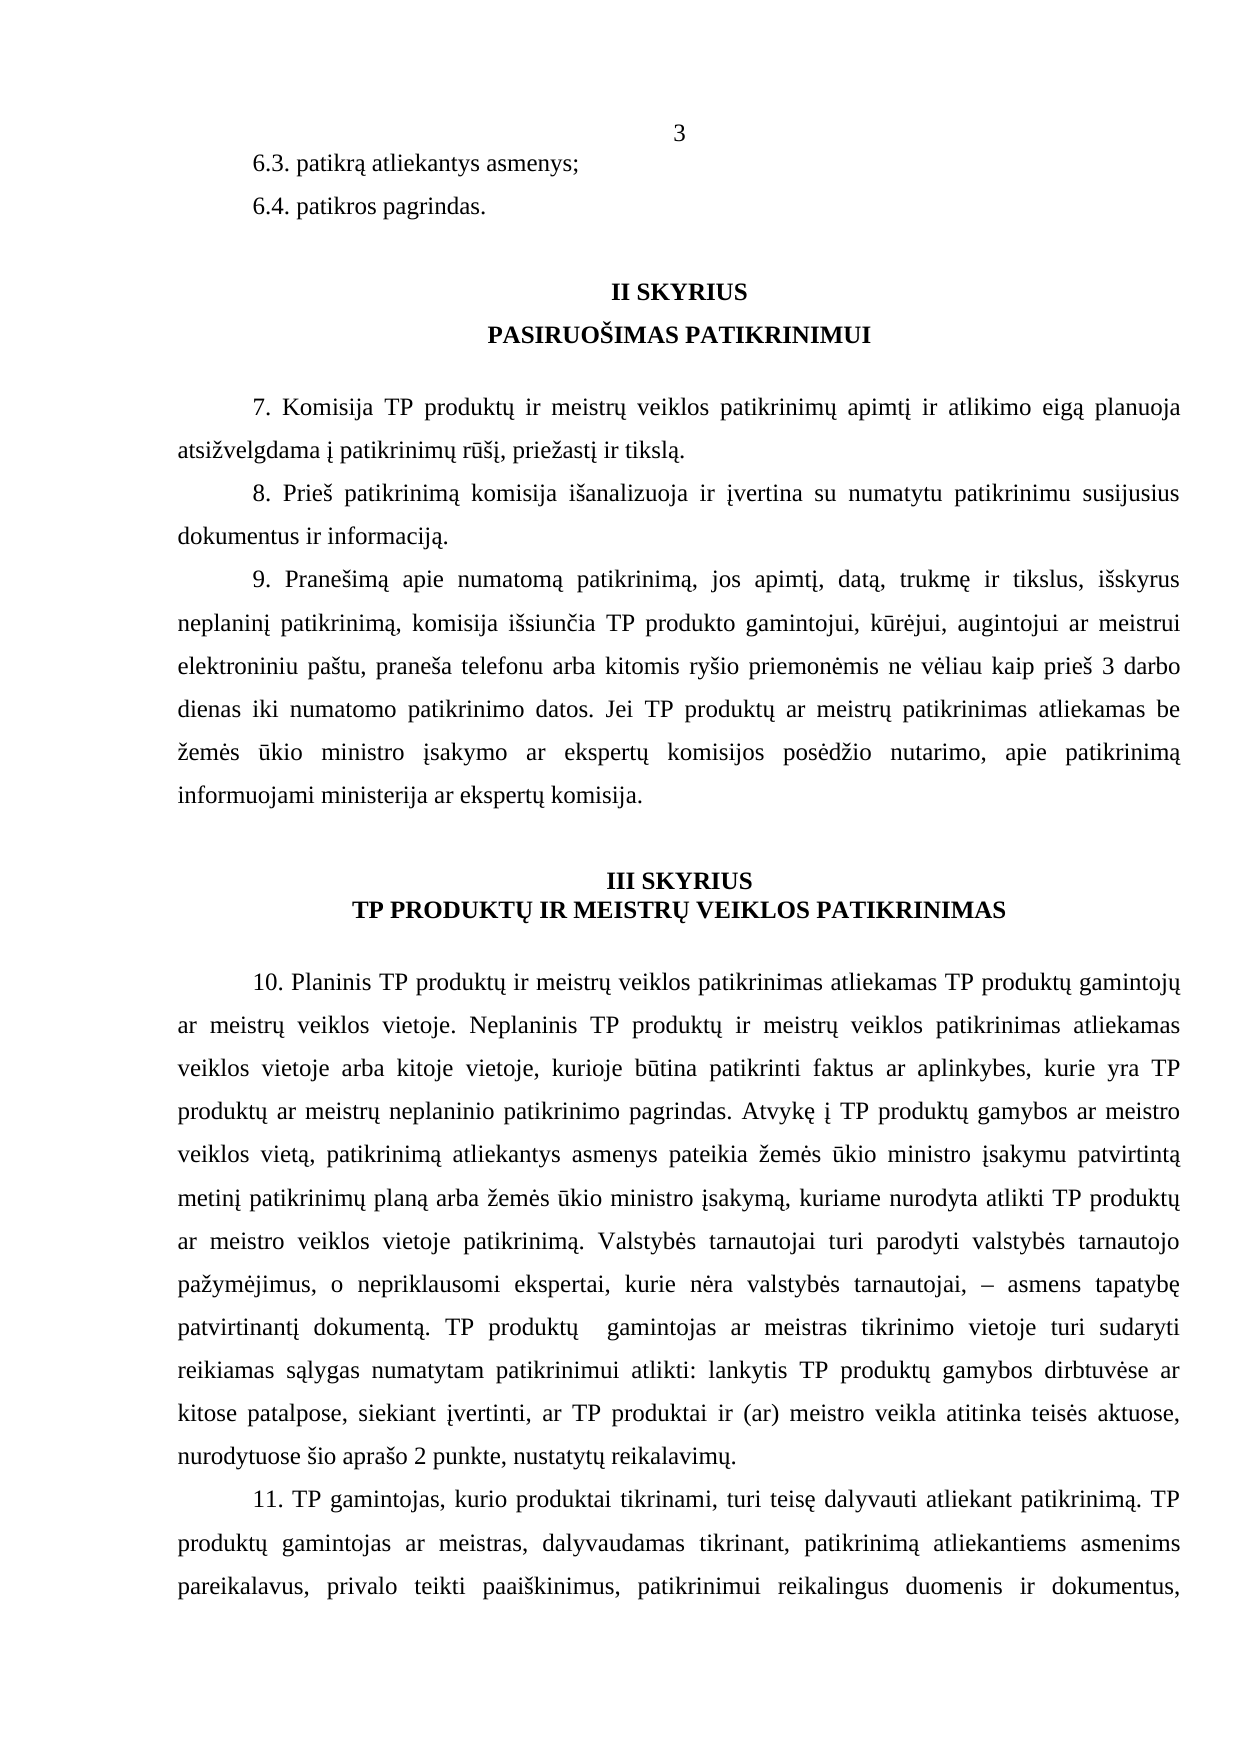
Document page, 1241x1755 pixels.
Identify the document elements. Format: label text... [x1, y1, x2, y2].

text 10. Planinis TP produktų ir meistrų veiklos patikrinimas atliekamas TP produktų gamintojų ar meistrų veiklos vietoje. Neplaninis TP produktų ir meistrų veiklos patikrinimas atliekamas veiklos vietoje arba kitoje vietoje, kurioje būtina patikrinti faktus ar aplinkybes, kurie yra TP produktų ar meistrų neplaninio patikrinimo pagrindas. Atvykę į TP produktų gamybos ar meistro veiklos vietą, patikrinimą atliekantys asmenys pateikia žemės ūkio ministro įsakymu patvirtintą metinį patikrinimų planą arba žemės ūkio ministro įsakymą, kuriame nurodyta atlikti TP produktų ar meistro veiklos vietoje patikrinimą. Valstybės tarnautojai turi parodyti valstybės tarnautojo pažymėjimus, o nepriklausomi ekspertai, kurie nėra valstybės tarnautojai, – asmens tapatybę patvirtinantį dokumentą. TP produktų gamintojas ar meistras tikrinimo vietoje turi sudaryti reikiamas sąlygas numatytam patikrinimui atlikti: lankytis TP produktų gamybos dirbtuvėse ar kitose patalpose, siekiant įvertinti, ar TP produktai ir (ar) meistro veikla atitinka teisės aktuose, nurodytuose šio aprašo 2 punkte, nustatytų reikalavimų. [177, 967, 1181, 1470]
text 6.3. patikrą atliekantys asmenys; [177, 148, 1181, 176]
text 9. Pranešimą apie numatomą patikrinimą, jos apimtį, datą, trukmę ir tikslus, išskyrus neplaninį patikrinimą, komisija išsiunčia TP produkto gamintojui, kūrėjui, augintojui ar meistrui elektroniniu paštu, praneša telefonu arba kitomis ryšio priemonėmis ne vėliau kaip prieš 3 darbo dienas iki numatomo patikrinimo datos. Jei TP produktų ar meistrų patikrinimas atliekamas be žemės ūkio ministro įsakymo ar ekspertų komisijos posėdžio nutarimo, apie patikrinimą informuojami ministerija ar ekspertų komisija. [177, 564, 1181, 809]
text II skyrius [177, 277, 1181, 306]
text 7. Komisija TP produktų ir meistrų veiklos patikrinimų apimtį ir atlikimo eigą planuoja atsižvelgdama į patikrinimų rūšį, priežastį ir tikslą. [177, 392, 1181, 464]
text 6.4. patikros pagrindas. [177, 191, 1181, 219]
text TP PRODUKTŲ IR MEISTRŲ VEIKLOS PATIKRINIMAS [177, 895, 1181, 924]
text III skyrius [177, 866, 1181, 895]
text PASIRUOŠIMAS PATIKRinimui [177, 320, 1181, 349]
text 8. Prieš patikrinimą komisija išanalizuoja ir įvertina su numatytu patikrinimu susijusius dokumentus ir informaciją. [177, 478, 1181, 550]
text 11. TP gamintojas, kurio produktai tikrinami, turi teisę dalyvauti atliekant patikrinimą. TP produktų gamintojas ar meistras, dalyvaudamas tikrinant, patikrinimą atliekantiems asmenims pareikalavus, privalo teikti paaiškinimus, patikrinimui reikalingus duomenis ir dokumentus, [177, 1484, 1181, 1599]
